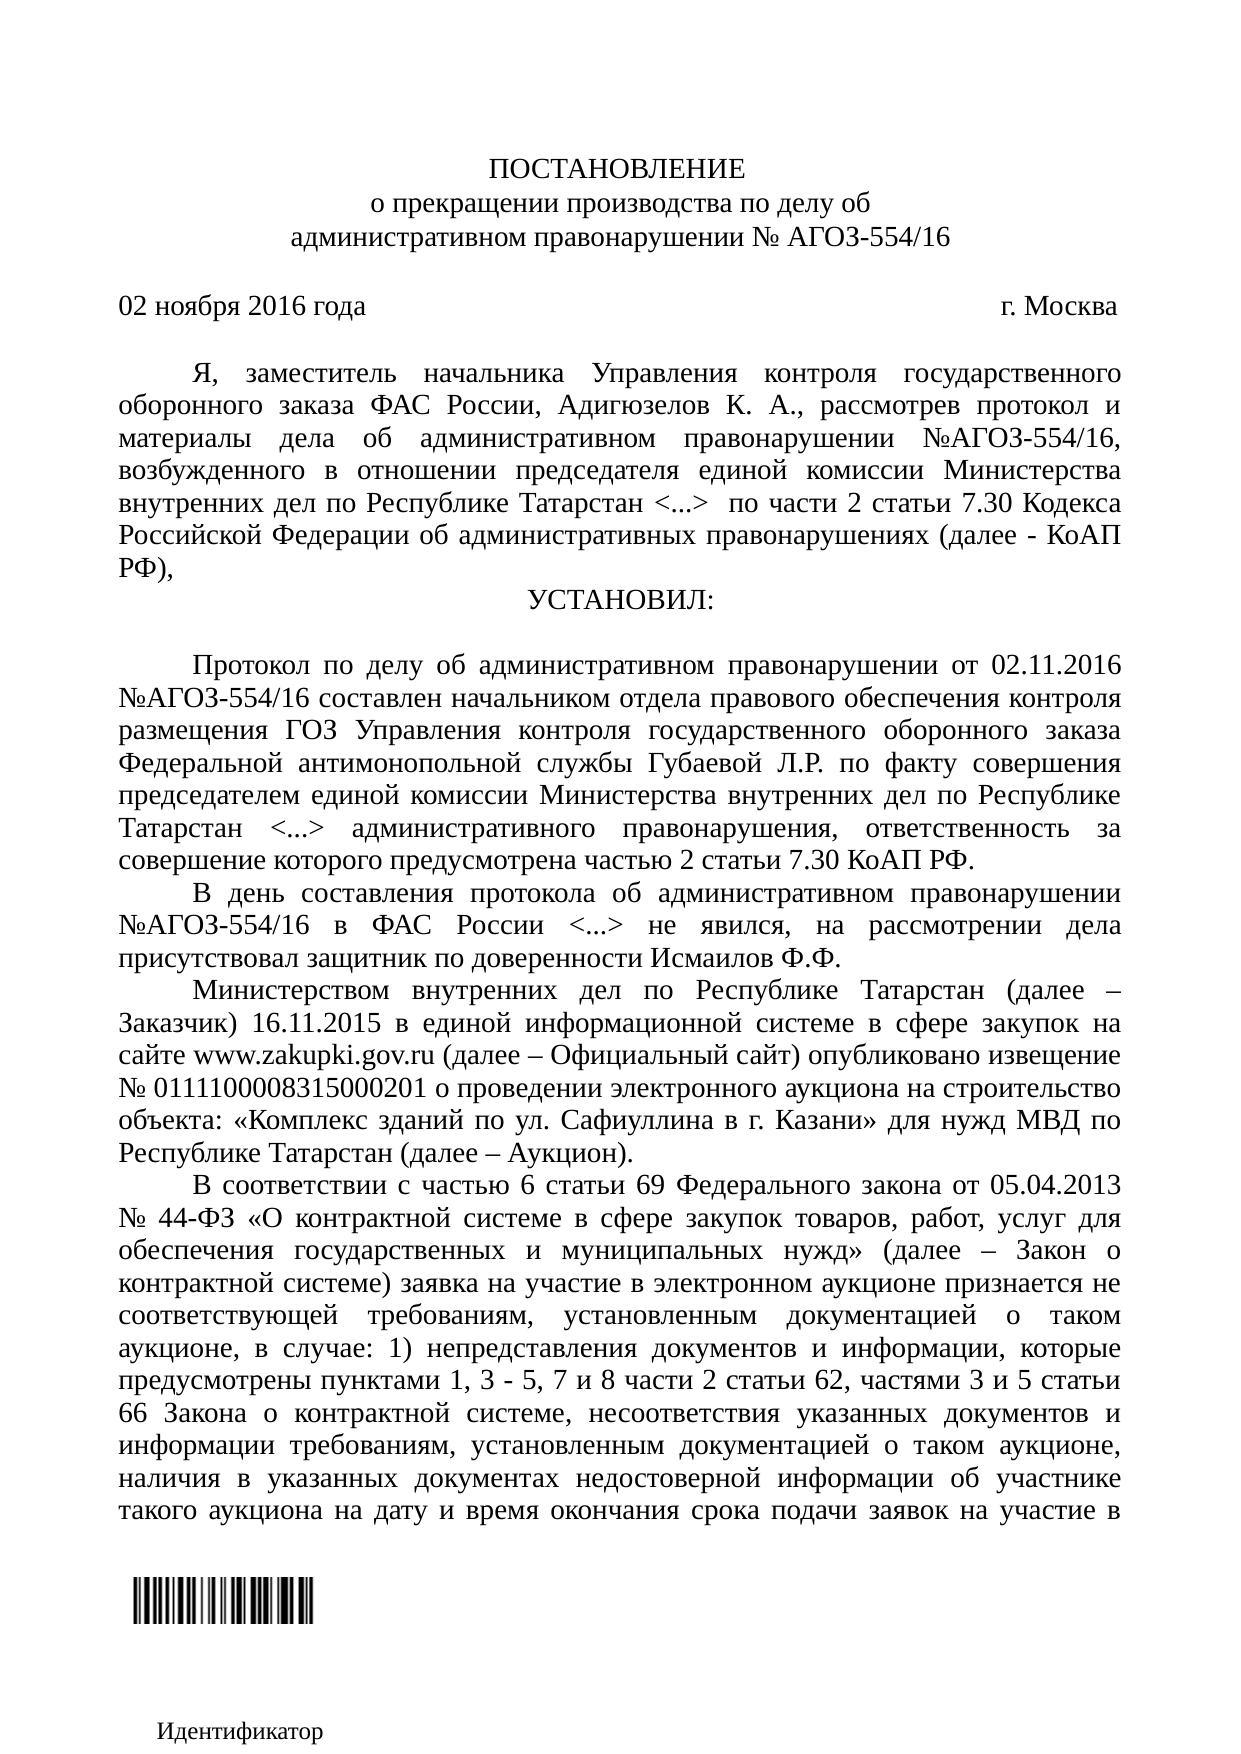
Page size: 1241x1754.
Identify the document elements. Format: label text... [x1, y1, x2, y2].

text о прекращении производства по делу об административном правонарушении № АГОЗ-554/16 [266, 185, 976, 252]
picture [118, 1577, 331, 1624]
text Протокол по делу об административном правонарушении от 02.11.2016 №АГОЗ-554/16 составлен начальником отдела правового обеспечения контроля размещения ГОЗ Управления контроля государственного оборонного заказа Федеральной антимонопольной службы Губаевой Л.Р. по факту совершения председателем единой комиссии Министерства внутренних дел по Республике Татарстан <...> административного правонарушения, ответственность за совершение которого предусмотрена частью 2 статьи 7.30 КоАП РФ. [118, 649, 1122, 876]
text Министерством внутренних дел по Республике Татарстан (далее – Заказчик) 16.11.2015 в единой информационной системе в сфере закупок на сайте www.zakupki.gov.ru (далее – Официальный сайт) опубликовано извещение № 0111100008315000201 о проведении электронного аукциона на строительство объекта: «Комплекс зданий по ул. Сафиуллина в г. Казани» для нужд МВД по Республике Татарстан (далее – Аукцион). [118, 974, 1122, 1169]
text ПОСТАНОВЛЕНИЕ [266, 152, 976, 185]
text В соответствии с частью 6 статьи 69 Федерального закона от 05.04.2013 № 44-ФЗ «О контрактной системе в сфере закупок товаров, работ, услуг для обеспечения государственных и муниципальных нужд» (далее – Закон о контрактной системе) заявка на участие в электронном аукционе признается не соответствующей требованиям, установленным документацией о таком аукционе, в случае: 1) непредставления документов и информации, которые предусмотрены пунктами 1, 3 - 5, 7 и 8 части 2 статьи 62, частями 3 и 5 статьи 66 Закона о контрактной системе, несоответствия указанных документов и информации требованиям, установленным документацией о таком аукционе, наличия в указанных документах недостоверной информации об участнике такого аукциона на дату и время окончания срока подачи заявок на участие в [118, 1169, 1122, 1526]
text В день составления протокола об административном правонарушении №АГОЗ-554/16 в ФАС России <...> не явился, на рассмотрении дела присутствовал защитник по доверенности Исмаилов Ф.Ф. [118, 876, 1122, 974]
text 02 ноября 2016 года г. Москва [118, 288, 1122, 322]
text Я, заместитель начальника Управления контроля государственного оборонного заказа ФАС России, Адигюзелов К. А., рассмотрев протокол и материалы дела об административном правонарушении №АГОЗ-554/16, возбужденного в отношении председателя единой комиссии Министерства внутренних дел по Республике Татарстан <...> по части 2 статьи 7.30 Кодекса Российской Федерации об административных правонарушениях (далее - КоАП РФ), [118, 356, 1122, 584]
text УСТАНОВИЛ: [266, 584, 976, 616]
